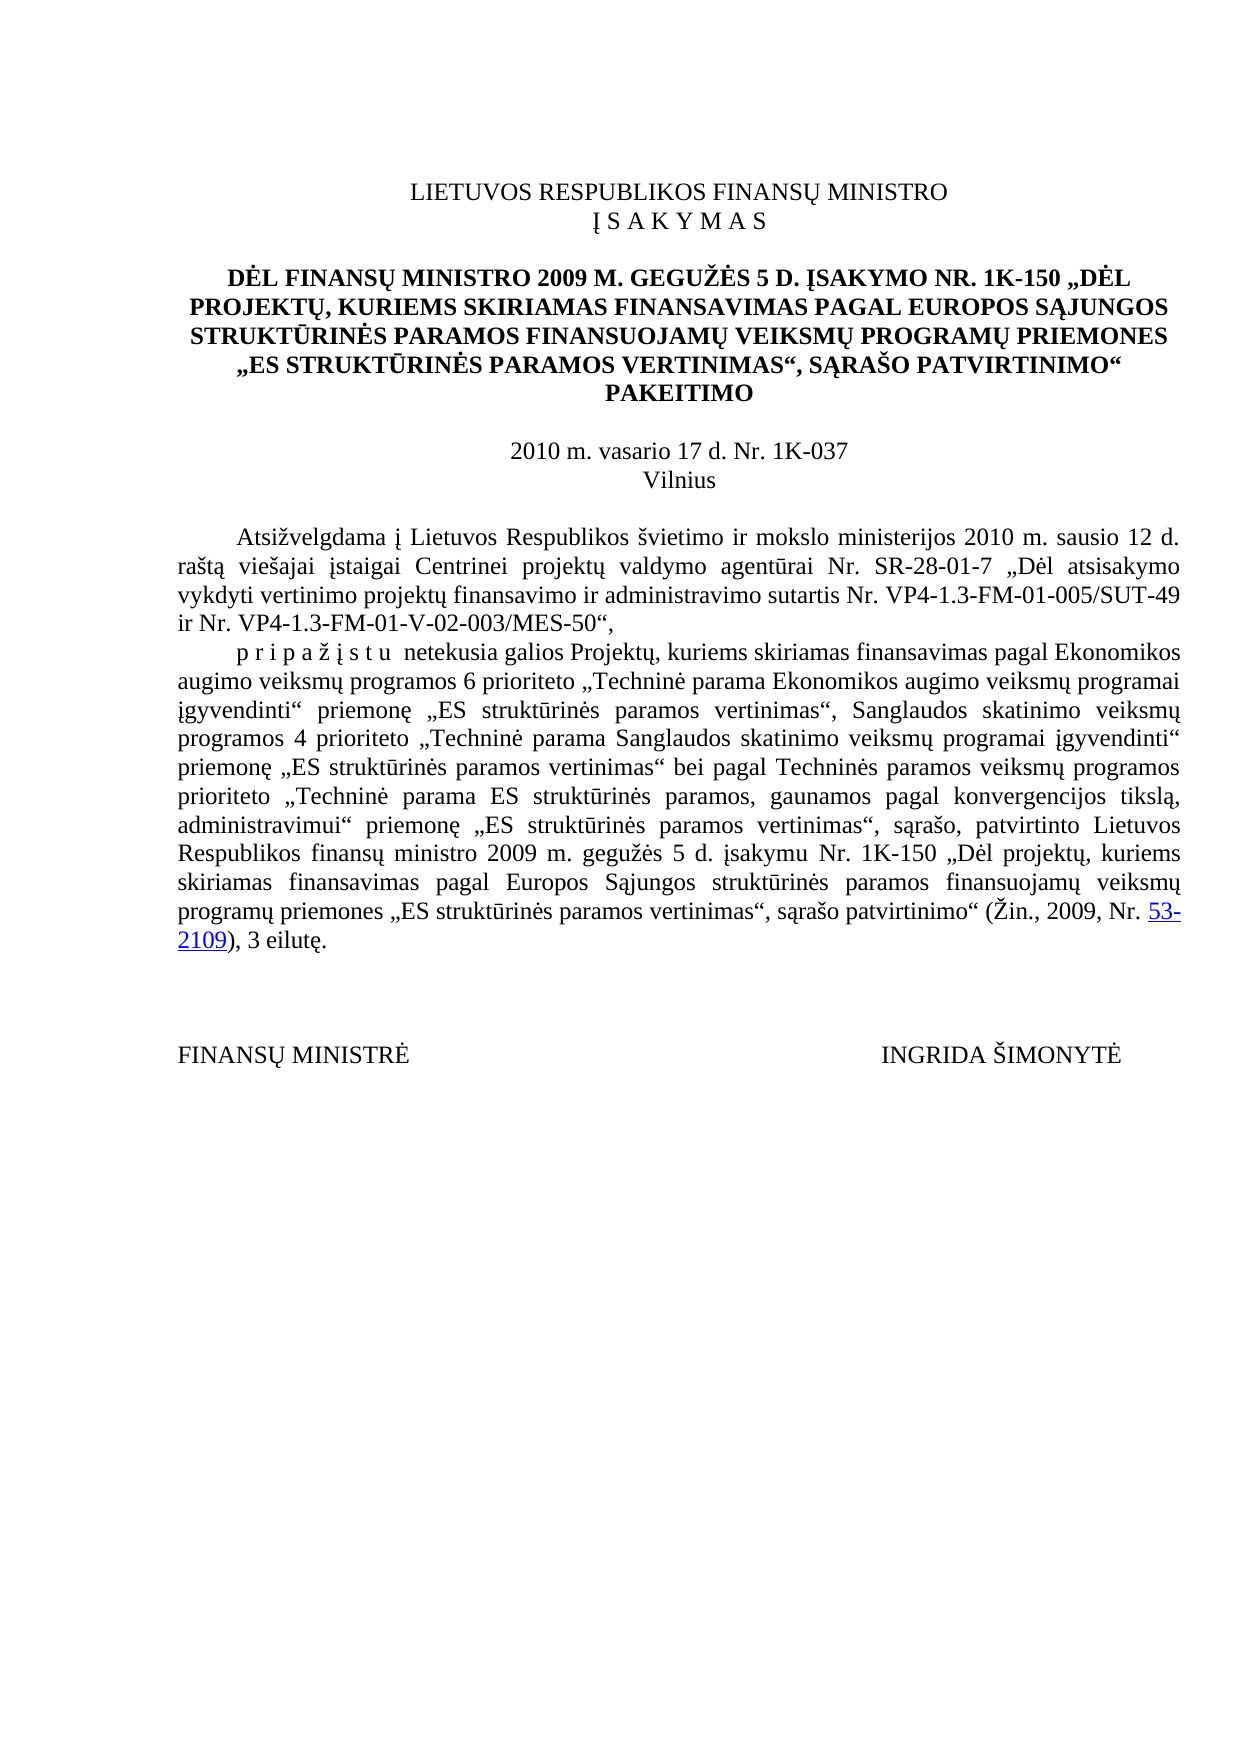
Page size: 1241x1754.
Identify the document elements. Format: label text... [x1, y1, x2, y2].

text 2010 m. vasario 17 d. Nr. 1K-037 [177, 436, 1181, 465]
text FINANSŲ MINISTRĖ INGRIDA ŠIMONYTĖ [177, 1040, 1181, 1068]
text DĖL FINANSŲ MINISTRO 2009 M. GEGUŽĖS 5 D. ĮSAKYMO Nr. 1K-150 „DĖL PROJEKTŲ, KURIEMS SKIRIAMAS FINANSAVIMAS PAGAL EUROPOS SĄJUNGOS STRUKTŪRINĖS PARAMOS FINANSUOJAMŲ VEIKSMŲ PROGRAMŲ PRIEMONES „ES STRUKTŪRINĖS PARAMOS VERTINIMAS“, SĄRAŠO PATVIRTINIMO“ PAKEITIMO [177, 263, 1181, 407]
text Vilnius [177, 465, 1181, 493]
text ĮSAKYMAS [177, 206, 1181, 235]
text Atsižvelgdama į Lietuvos Respublikos švietimo ir mokslo ministerijos 2010 m. sausio 12 d. raštą viešajai įstaigai Centrinei projektų valdymo agentūrai Nr. SR-28-01-7 „Dėl atsisakymo vykdyti vertinimo projektų finansavimo ir administravimo sutartis Nr. VP4-1.3-FM-01-005/SUT-49 ir Nr. VP4-1.3-FM-01-V-02-003/MES-50“, [177, 522, 1181, 637]
text pripažįstu netekusia galios Projektų, kuriems skiriamas finansavimas pagal Ekonomikos augimo veiksmų programos 6 prioriteto „Techninė parama Ekonomikos augimo veiksmų programai įgyvendinti“ priemonę „ES struktūrinės paramos vertinimas“, Sanglaudos skatinimo veiksmų programos 4 prioriteto „Techninė parama Sanglaudos skatinimo veiksmų programai įgyvendinti“ priemonę „ES struktūrinės paramos vertinimas“ bei pagal Techninės paramos veiksmų programos prioriteto „Techninė parama ES struktūrinės paramos, gaunamos pagal konvergencijos tikslą, administravimui“ priemonę „ES struktūrinės paramos vertinimas“, sąrašo, patvirtinto Lietuvos Respublikos finansų ministro 2009 m. gegužės 5 d. įsakymu Nr. 1K-150 „Dėl projektų, kuriems skiriamas finansavimas pagal Europos Sąjungos struktūrinės paramos finansuojamų veiksmų programų priemones „ES struktūrinės paramos vertinimas“, sąrašo patvirtinimo“ (Žin., 2009, Nr. 53-2109), 3 eilutę. [177, 637, 1181, 953]
text LIETUVOS RESPUBLIKOS FINANSŲ MINISTRO [177, 177, 1181, 206]
